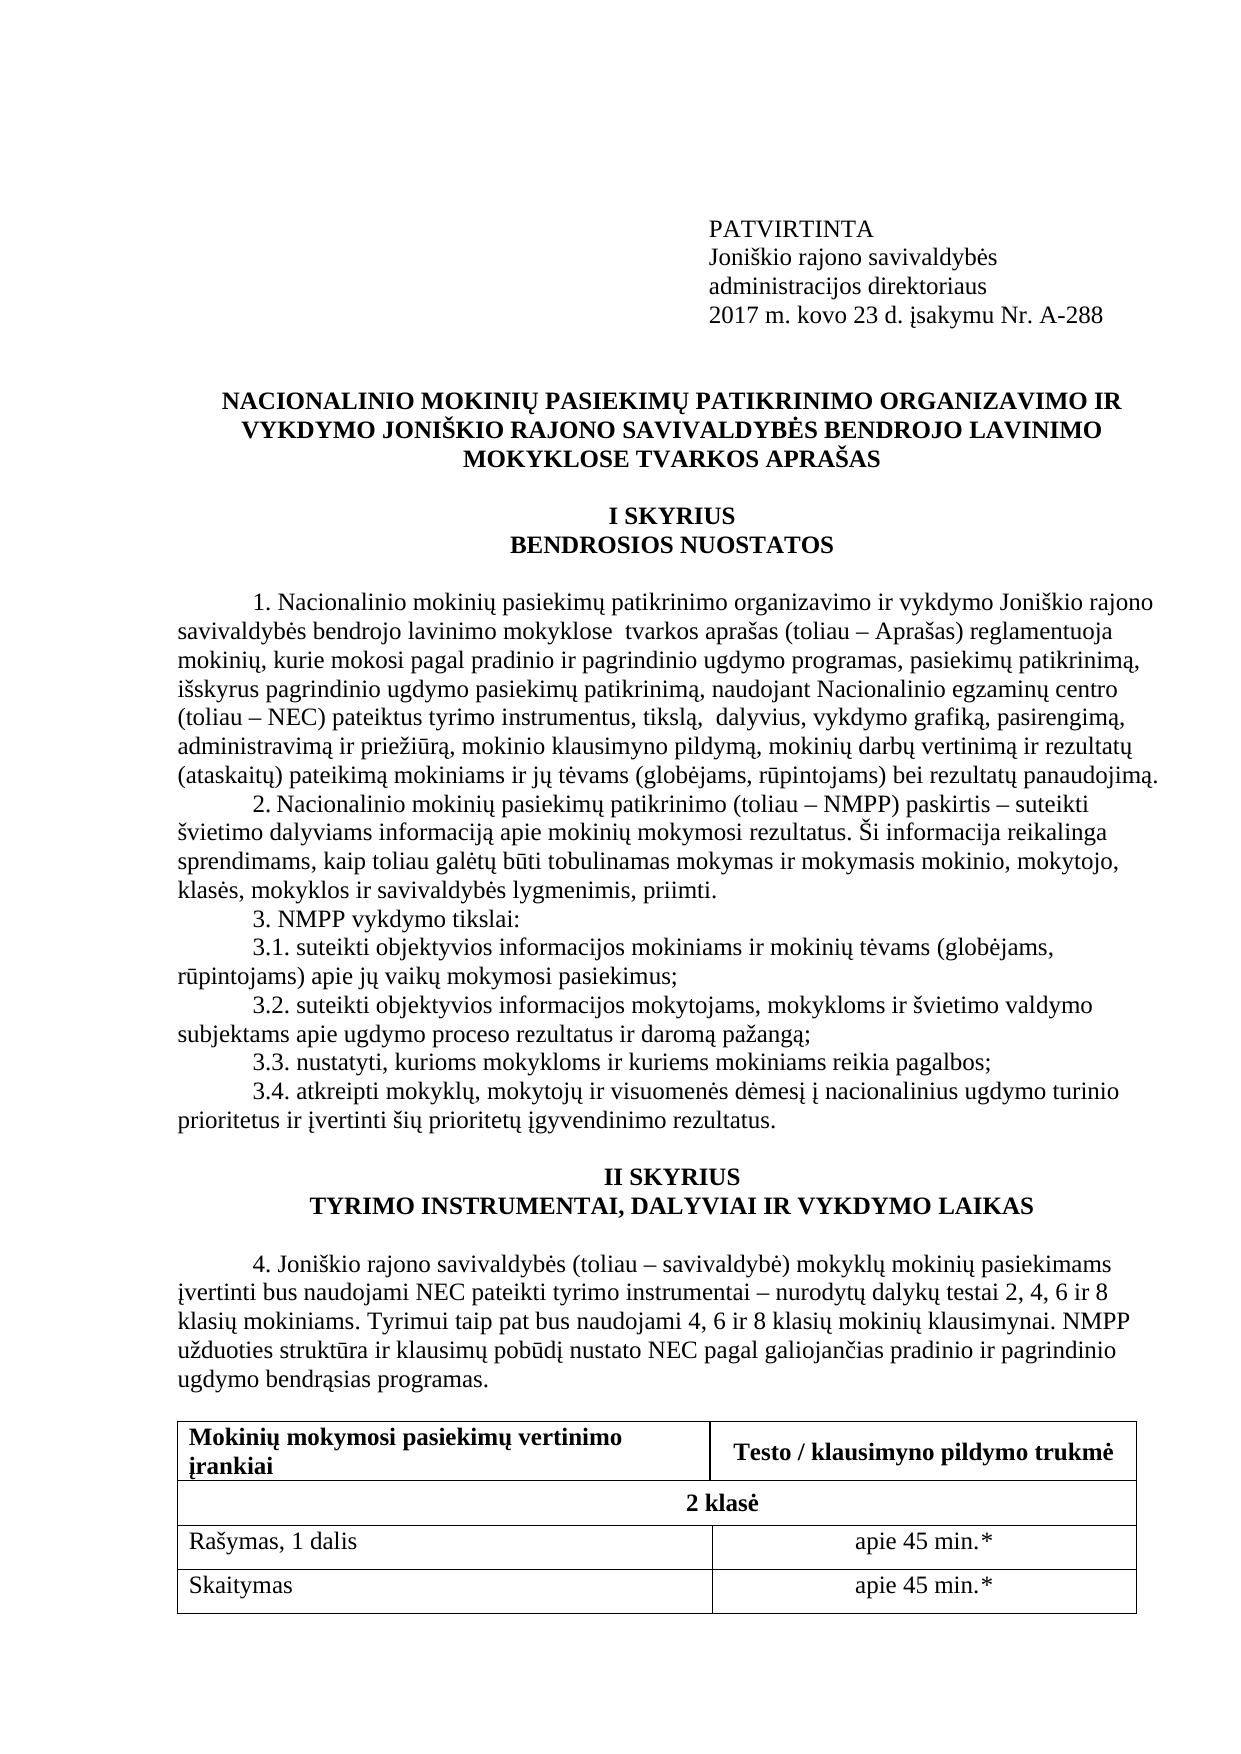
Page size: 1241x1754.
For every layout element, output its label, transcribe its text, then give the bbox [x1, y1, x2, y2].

table_cell 2 klasė [178, 1481, 1136, 1525]
table_header Mokinių mokymosi pasiekimų vertinimo įrankiai [178, 1422, 709, 1480]
text 1. Nacionalinio mokinių pasiekimų patikrinimo organizavimo ir vykdymo Joniškio rajono savivaldybės bendrojo lavinimo mokyklose tvarkos aprašas (toliau – Aprašas) reglamentuoja mokinių, kurie mokosi pagal pradinio ir pagrindinio ugdymo programas, pasiekimų patikrinimą, išskyrus pagrindinio ugdymo pasiekimų patikrinimą, naudojant Nacionalinio egzaminų centro (toliau – NEC) pateiktus tyrimo instrumentus, tikslą, dalyvius, vykdymo grafiką, pasirengimą, administravimą ir priežiūrą, mokinio klausimyno pildymą, mokinių darbų vertinimą ir rezultatų (ataskaitų) pateikimą mokiniams ir jų tėvams (globėjams, rūpintojams) bei rezultatų panaudojimą. [177, 587, 1167, 789]
text 3.1. suteikti objektyvios informacijos mokiniams ir mokinių tėvams (globėjams, rūpintojams) apie jų vaikų mokymosi pasiekimus; [177, 932, 1167, 990]
text NACIONALINIO MOKINIŲ PASIEKIMŲ PATIKRINIMO ORGANIZAVIMO IR VYKDYMO JONIŠKIO RAJONO SAVIVALDYBĖS BENDROJO LAVINIMO MOKYKLOSE TVARKOS APRAŠAS [177, 386, 1167, 472]
text TYRIMO INSTRUMENTAI, DALYVIAI IR VYKDYMO LAIKAS [177, 1191, 1167, 1220]
table_cell apie 45 min.* [713, 1570, 1136, 1613]
text 4. Joniškio rajono savivaldybės (toliau – savivaldybė) mokyklų mokinių pasiekimams įvertinti bus naudojami NEC pateikti tyrimo instrumentai – nurodytų dalykų testai 2, 4, 6 ir 8 klasių mokiniams. Tyrimui taip pat bus naudojami 4, 6 ir 8 klasių mokinių klausimynai. NMPP užduoties struktūra ir klausimų pobūdį nustato NEC pagal galiojančias pradinio ir pagrindinio ugdymo bendrąsias programas. [177, 1249, 1167, 1392]
table_cell Rašymas, 1 dalis [178, 1526, 712, 1569]
text 3.4. atkreipti mokyklų, mokytojų ir visuomenės dėmesį į nacionalinius ugdymo turinio prioritetus ir įvertinti šių prioritetų įgyvendinimo rezultatus. [177, 1076, 1167, 1134]
text 2. Nacionalinio mokinių pasiekimų patikrinimo (toliau – NMPP) paskirtis – suteikti švietimo dalyviams informaciją apie mokinių mokymosi rezultatus. Ši informacija reikalinga sprendimams, kaip toliau galėtų būti tobulinamas mokymas ir mokymasis mokinio, mokytojo, klasės, mokyklos ir savivaldybės lygmenimis, priimti. [177, 789, 1167, 904]
text 3. NMPP vykdymo tikslai: [177, 904, 1167, 932]
text PATVIRTINTA [709, 214, 1167, 242]
table_cell apie 45 min.* [713, 1526, 1136, 1569]
text 3.3. nustatyti, kurioms mokykloms ir kuriems mokiniams reikia pagalbos; [177, 1047, 1167, 1076]
text administracijos direktoriaus [709, 271, 1167, 300]
table_cell Skaitymas [178, 1570, 712, 1613]
text 3.2. suteikti objektyvios informacijos mokytojams, mokykloms ir švietimo valdymo subjektams apie ugdymo proceso rezultatus ir daromą pažangą; [177, 990, 1167, 1047]
text 2017 m. kovo 23 d. įsakymu Nr. A-288 [709, 300, 1167, 329]
table_header Testo / klausimyno pildymo trukmė [711, 1422, 1136, 1480]
text BENDROSIOS NUOSTATOS [177, 530, 1167, 559]
text II SKYRIUS [177, 1162, 1167, 1191]
text Joniškio rajono savivaldybės [709, 242, 1167, 271]
text I SKYRIUS [177, 501, 1167, 530]
